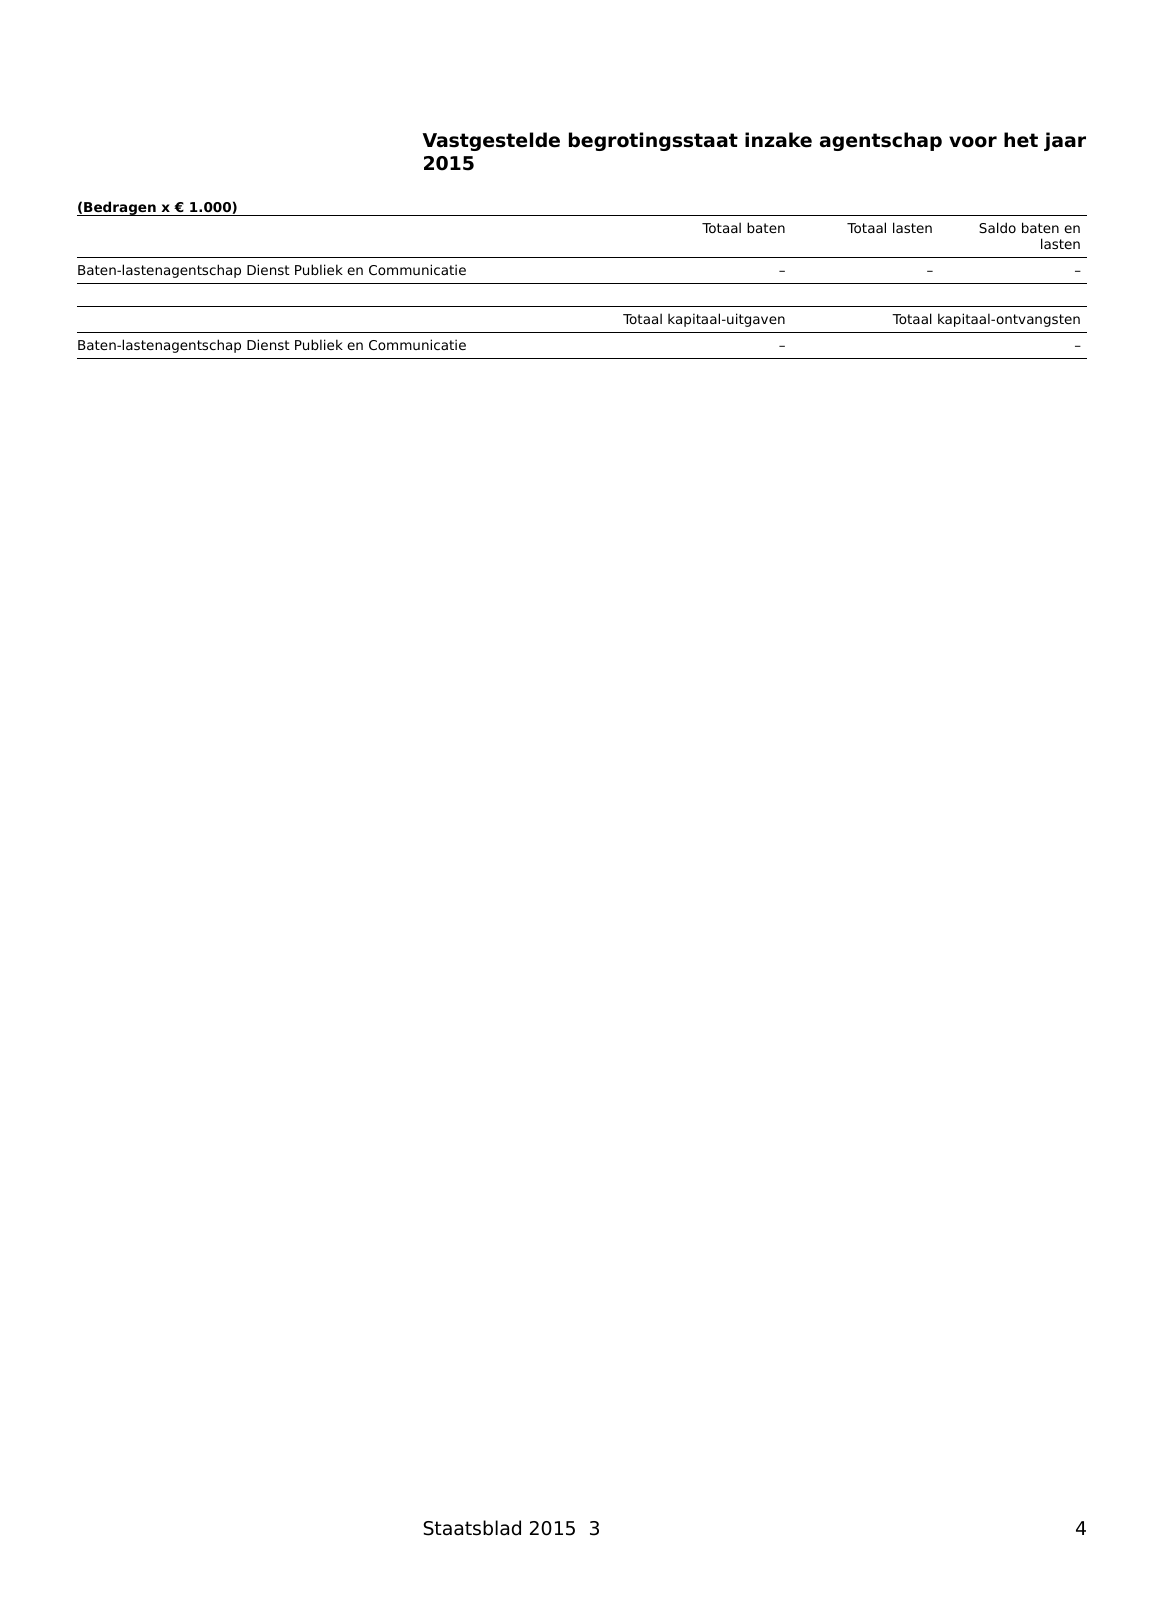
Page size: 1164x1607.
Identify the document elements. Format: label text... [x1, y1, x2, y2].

table_cell – [791, 258, 939, 283]
table_cell – [496, 333, 791, 358]
subtitle Vastgestelde begrotingsstaat inzake agentschap voor het jaar 2015 [422, 130, 1087, 174]
table_header Totaal kapitaal-uitgaven [496, 307, 791, 332]
table_cell Totaal lasten [791, 216, 939, 257]
table_cell Totaal baten [644, 216, 791, 257]
table_cell – [644, 258, 791, 283]
table_header (Bedragen x € 1.000) [77, 199, 1087, 215]
table_cell Baten-lastenagentschap Dienst Publiek en Communicatie [77, 333, 496, 358]
table_cell Saldo baten en lasten [939, 216, 1087, 257]
table_cell – [939, 258, 1087, 283]
table_cell Baten-lastenagentschap Dienst Publiek en Communicatie [77, 258, 644, 283]
table_header [77, 307, 496, 332]
table_cell – [791, 333, 1087, 358]
table_cell [77, 216, 644, 257]
table_header Totaal kapitaal-ontvangsten [791, 307, 1087, 332]
